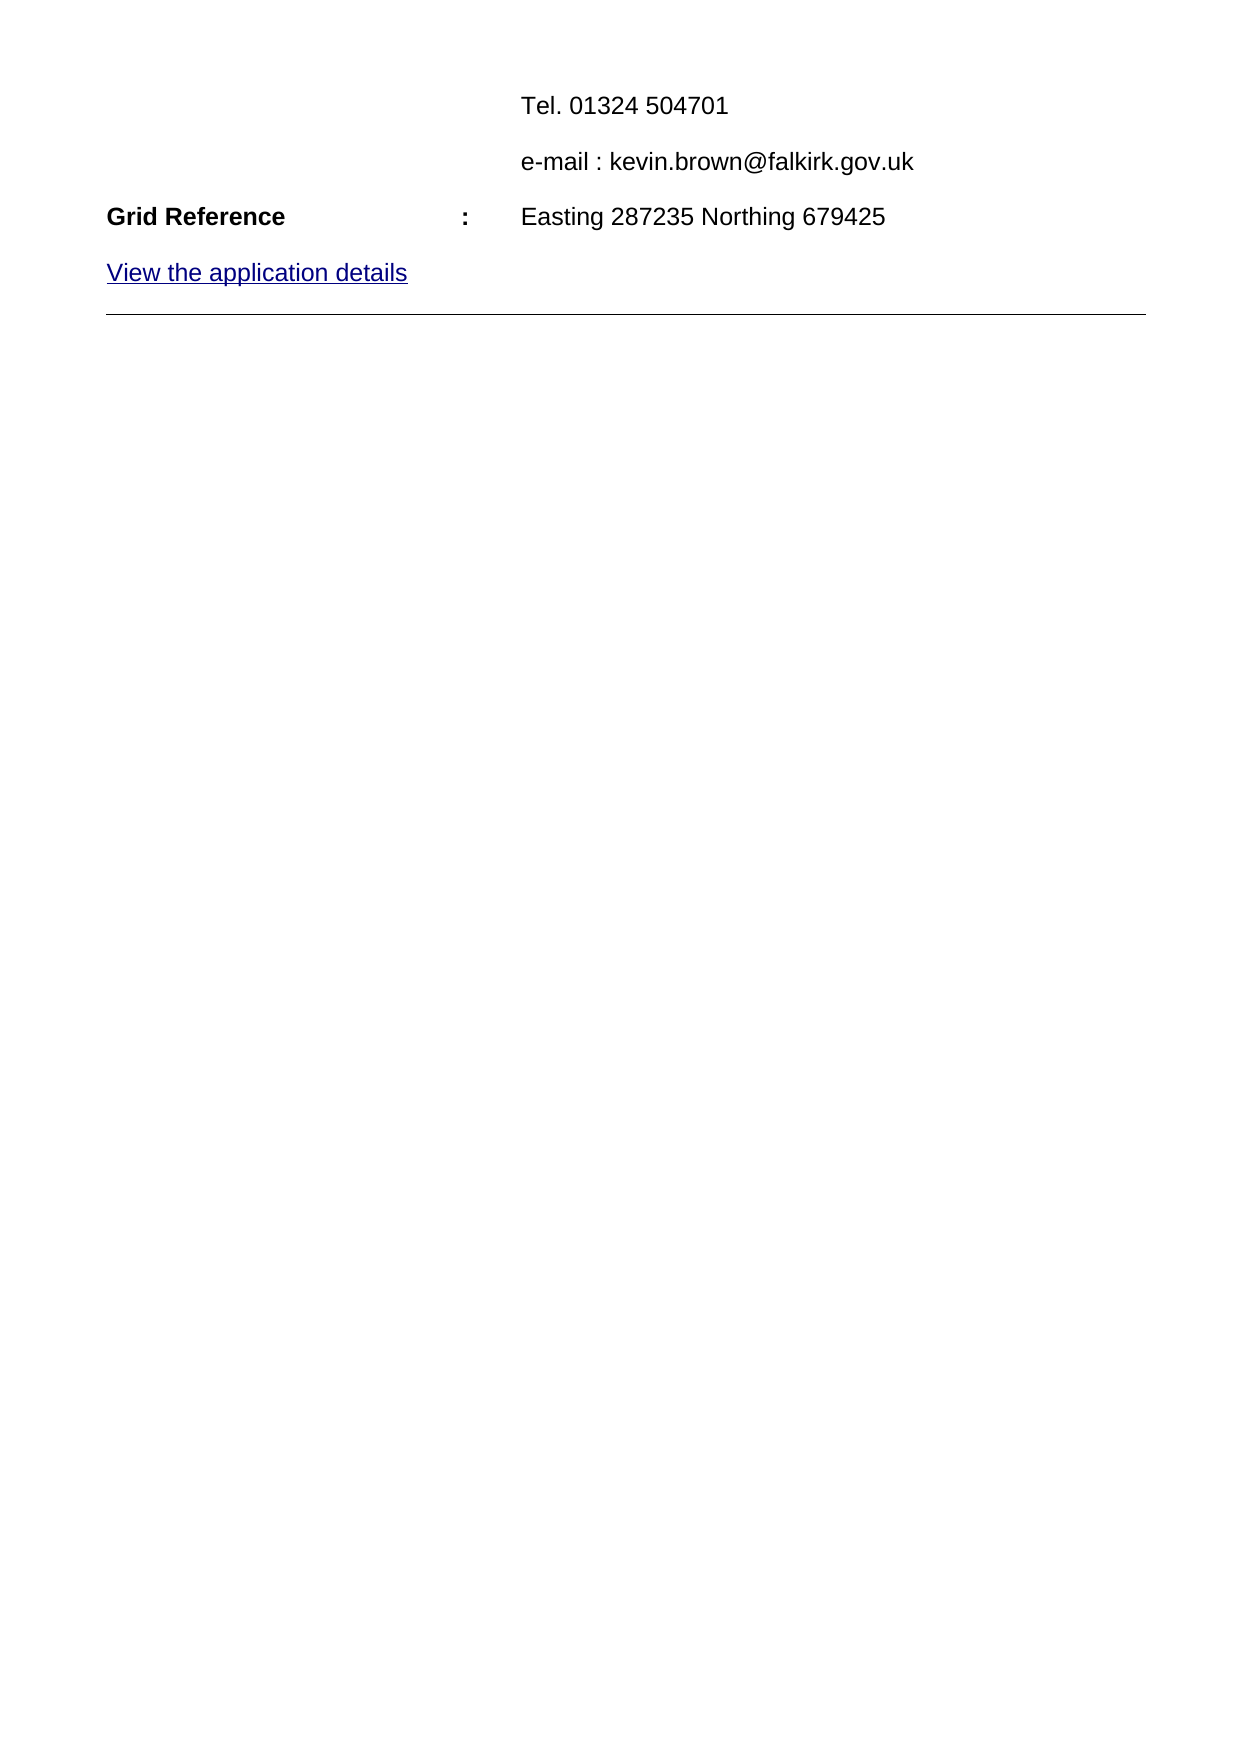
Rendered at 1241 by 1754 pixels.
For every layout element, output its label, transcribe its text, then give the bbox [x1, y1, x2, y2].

text Tel. 01324 504701 [106, 91, 1146, 119]
text Grid Reference : Easting 287235 Northing 679425 [106, 202, 1146, 231]
text e-mail : kevin.brown@falkirk.gov.uk [106, 146, 1146, 175]
text View the application details [106, 258, 1146, 287]
